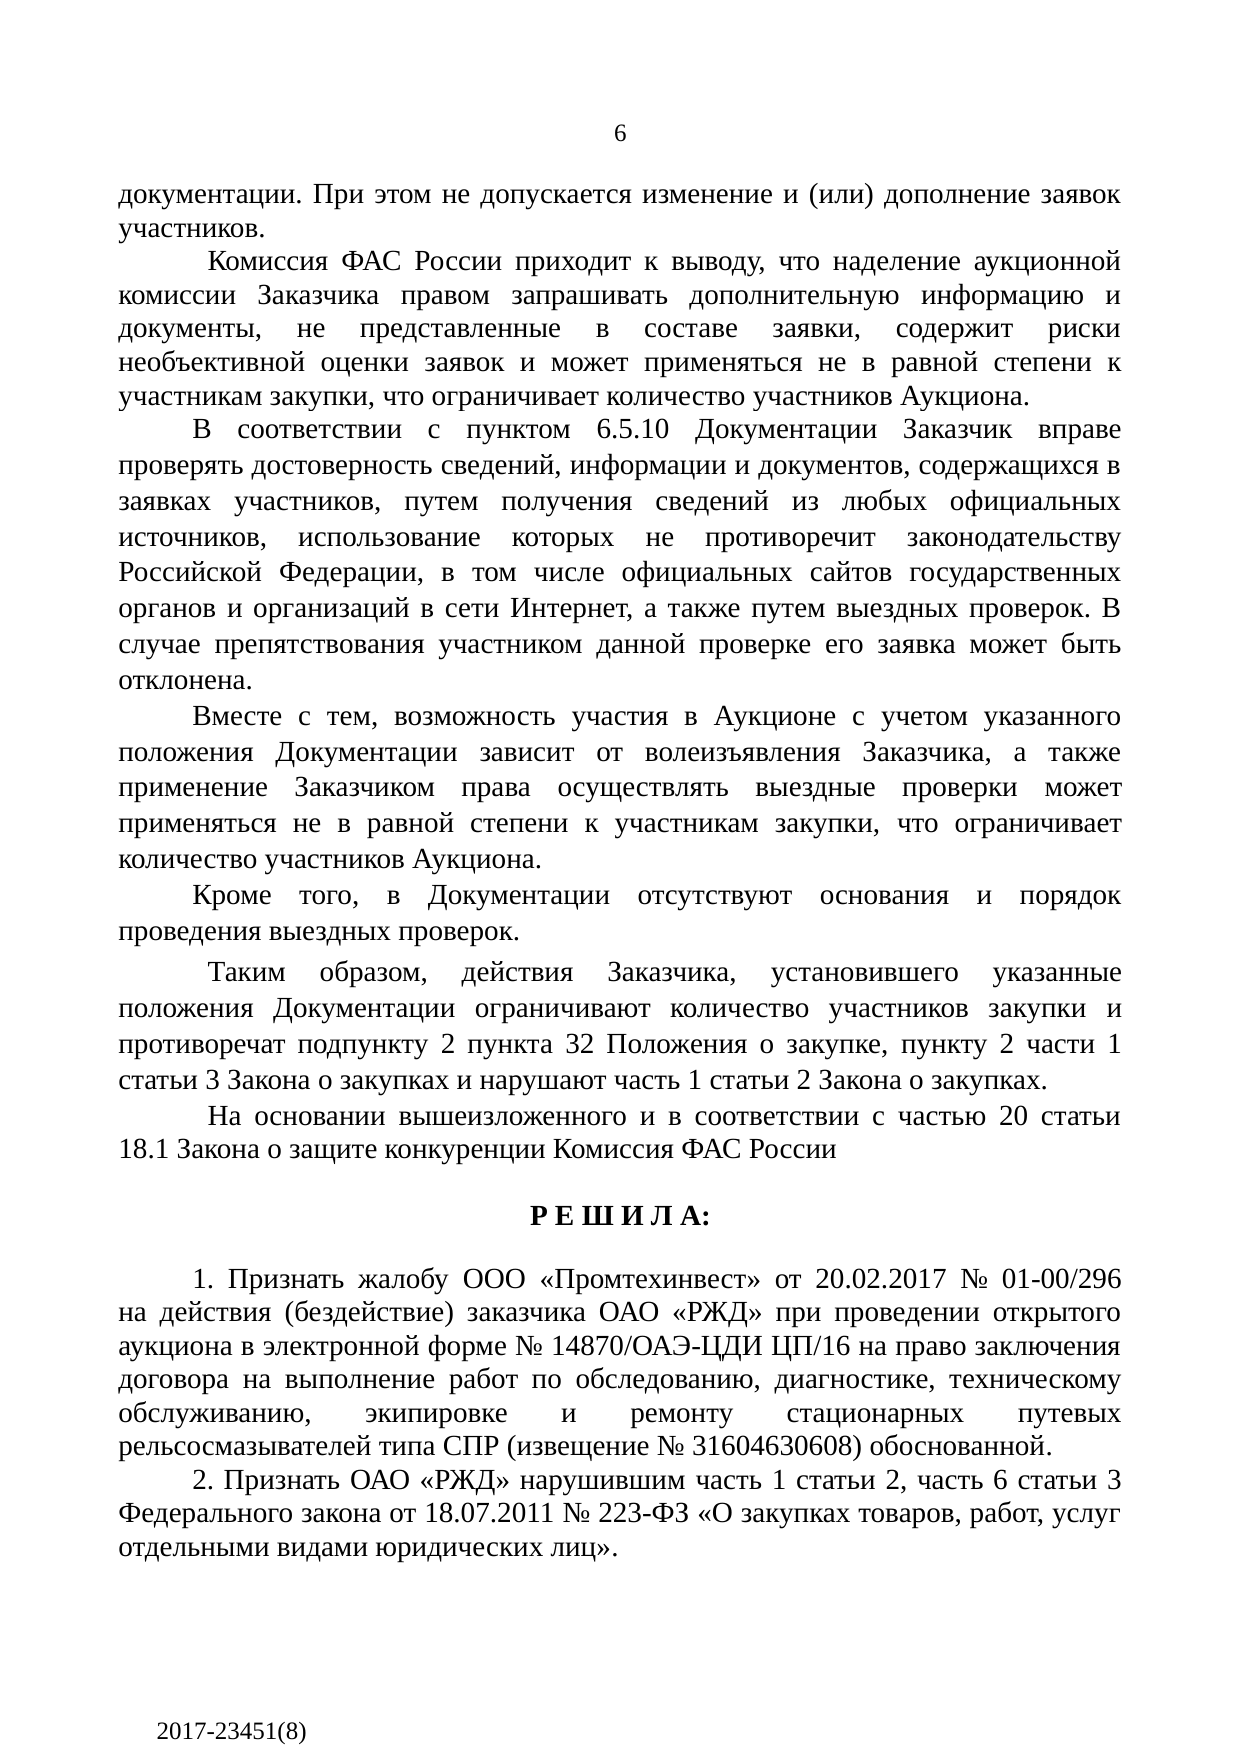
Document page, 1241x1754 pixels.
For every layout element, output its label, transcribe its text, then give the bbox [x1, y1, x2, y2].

text Таким образом, действия Заказчика, установившего указанные положения Документации ограничивают количество участников закупки и противоречат подпункту 2 пункта 32 Положения о закупке, пункту 2 части 1 статьи 3 Закона о закупках и нарушают часть 1 статьи 2 Закона о закупках. [118, 954, 1122, 1096]
text Вместе с тем, возможность участия в Аукционе с учетом указанного положения Документации зависит от волеизъявления Заказчика, а также применение Заказчиком права осуществлять выездные проверки может применяться не в равной степени к участникам закупки, что ограничивает количество участников Аукциона. Кроме того, в Документации отсутствуют основания и порядок проведения выездных проверок. [118, 698, 1122, 946]
text На основании вышеизложенного и в соответствии с частью 20 статьи 18.1 Закона о защите конкуренции Комиссия ФАС России [118, 1098, 1122, 1165]
text Комиссия ФАС России приходит к выводу, что наделение аукционной комиссии Заказчика правом запрашивать дополнительную информацию и документы, не представленные в составе заявки, содержит риски необъективной оценки заявок и может применяться не в равной степени к участникам закупки, что ограничивает количество участников Аукциона. [118, 243, 1122, 411]
text В соответствии с пунктом 6.5.10 Документации Заказчик вправе проверять достоверность сведений, информации и документов, содержащихся в заявках участников, путем получения сведений из любых официальных источников, использование которых не противоречит законодательству Российской Федерации, в том числе официальных сайтов государственных органов и организаций в сети Интернет, а также путем выездных проверок. В случае препятствования участником данной проверке его заявка может быть отклонена. [118, 411, 1122, 696]
text документации. При этом не допускается изменение и (или) дополнение заявок участников. [118, 176, 1122, 243]
text Р Е Ш И Л А: [118, 1198, 1122, 1232]
text 1. Признать жалобу ООО «Промтехинвест» от 20.02.2017 № 01-00/296 на действия (бездействие) заказчика ОАО «РЖД» при проведении открытого аукциона в электронной форме № 14870/ОАЭ-ЦДИ ЦП/16 на право заключения договора на выполнение работ по обследованию, диагностике, техническому обслуживанию, экипировке и ремонту стационарных путевых рельсосмазывателей типа СПР (извещение № 31604630608) обоснованной. [118, 1261, 1122, 1462]
text 2. Признать ОАО «РЖД» нарушившим часть 1 статьи 2, часть 6 статьи 3 Федерального закона от 18.07.2011 № 223-ФЗ «О закупках товаров, работ, услуг отдельными видами юридических лиц». [118, 1462, 1122, 1563]
